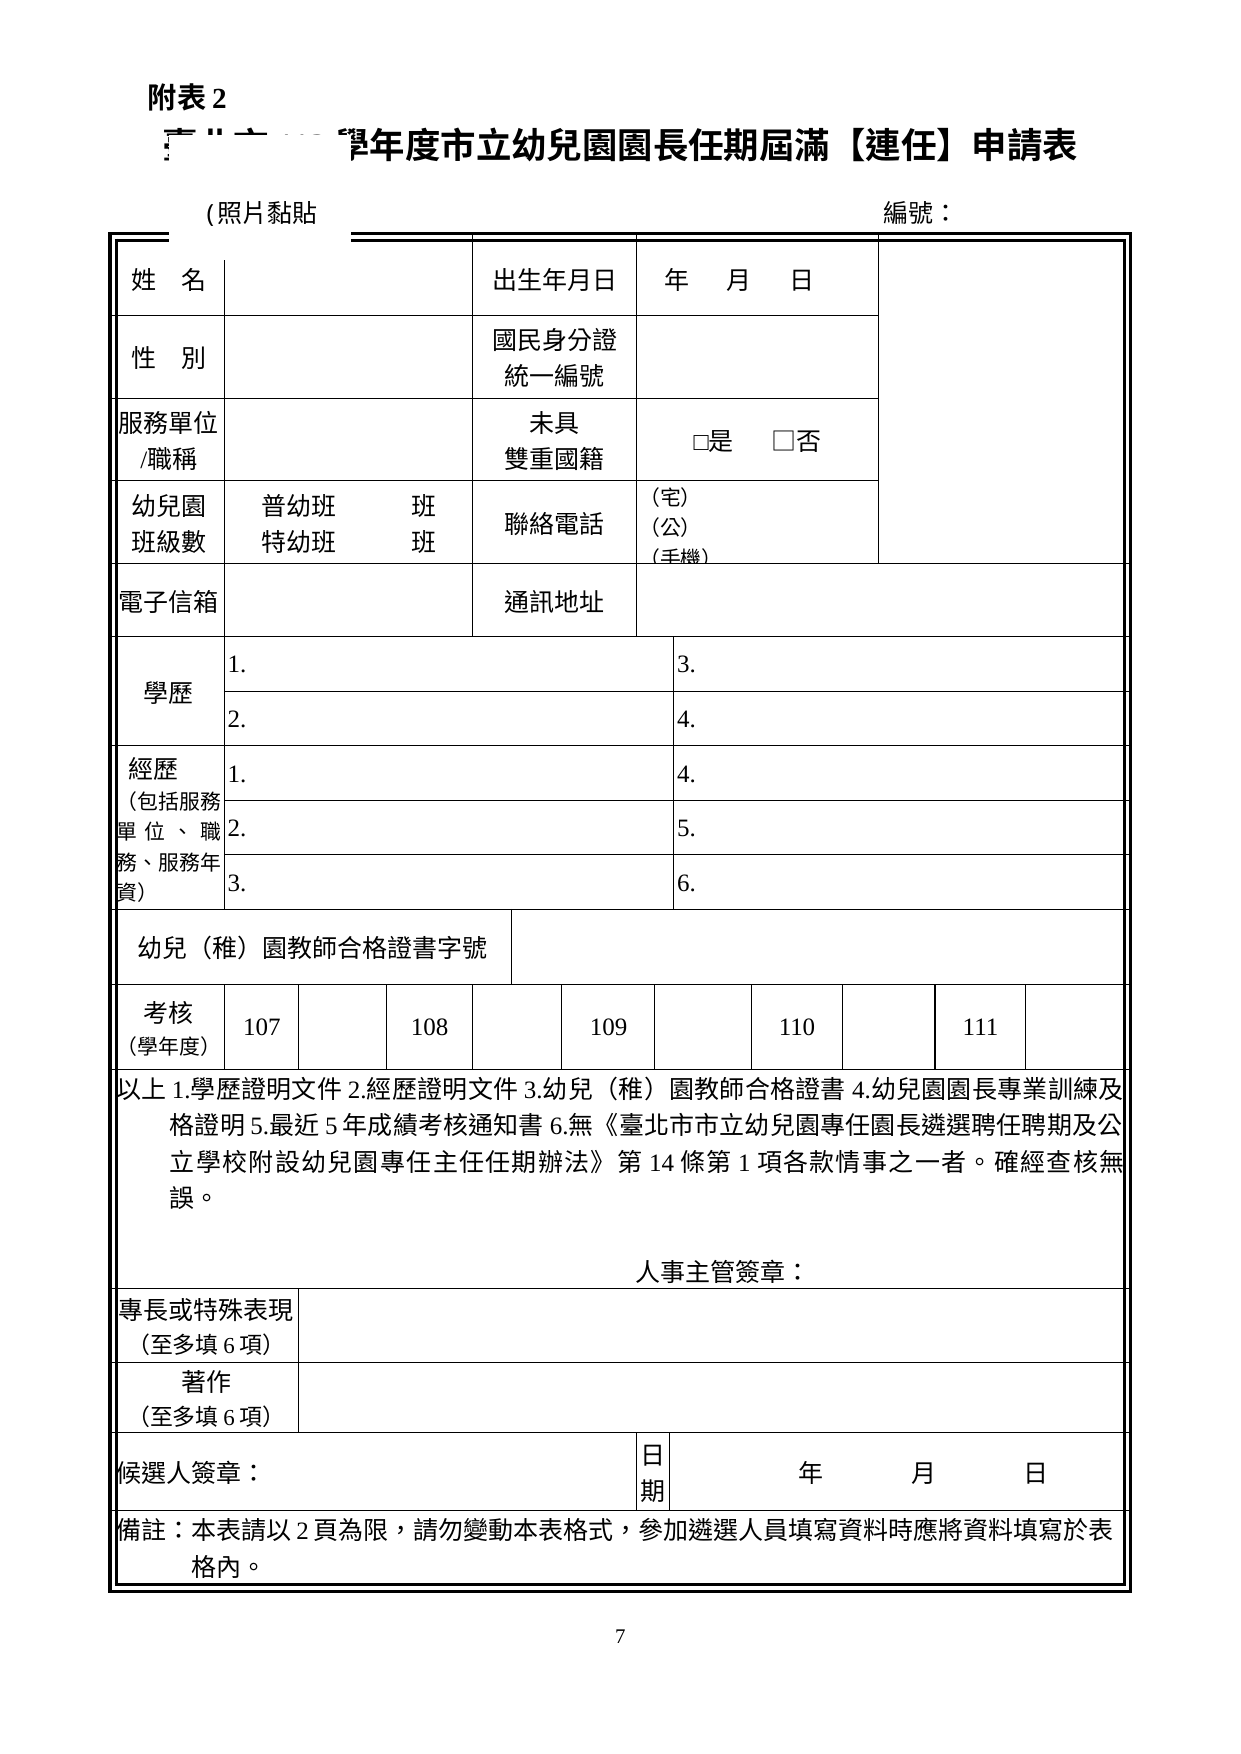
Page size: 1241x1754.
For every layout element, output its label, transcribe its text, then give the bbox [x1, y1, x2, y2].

table_cell 電子信箱 [118, 564, 224, 636]
table_cell 通訊地址 [473, 564, 636, 636]
table_cell 108 [387, 985, 472, 1068]
table_cell 4. [674, 692, 1123, 745]
table_cell 聯絡電話 [473, 481, 636, 563]
text 附表2 [148, 75, 1092, 117]
table_header [879, 235, 1127, 315]
table_cell 經歷 （包括服務單位、職務、服務年資） [118, 746, 224, 909]
table_cell 5. [674, 801, 1123, 854]
text 編號： [351, 181, 1092, 232]
table_cell [299, 1363, 1123, 1432]
table_cell [843, 985, 934, 1068]
table_cell 107 [225, 985, 298, 1068]
table_cell 幼兒園 班級數 [118, 481, 224, 563]
table_cell [879, 315, 1123, 563]
table_header [879, 242, 1123, 315]
table_header 姓 名 [118, 242, 224, 315]
table_cell 111 [936, 985, 1025, 1068]
table_cell [512, 910, 1123, 984]
table_cell 4. [674, 746, 1123, 800]
table_cell [299, 1289, 1123, 1362]
table_cell [169, 135, 351, 260]
table_cell 2. [225, 801, 673, 854]
table_header 姓 名 [113, 235, 169, 315]
table_cell 考核 （學年度） [118, 985, 224, 1068]
table_cell 學歷 [118, 637, 224, 745]
table_header 出生年月日 [473, 242, 636, 315]
table_header [473, 235, 636, 239]
table_cell 2. [225, 692, 673, 745]
table_cell 未具 雙重國籍 [473, 399, 636, 480]
table_cell 年 月 日 [670, 1433, 1123, 1510]
table_cell [225, 564, 472, 636]
table_cell □是 □否 [637, 399, 878, 480]
table_cell 110 [752, 985, 842, 1068]
table_header [351, 235, 472, 239]
text 臺北市113學年度市立幼兒園園長任期屆滿【連任】申請表 [148, 117, 1092, 168]
table_cell 性 別 [118, 316, 224, 398]
table_cell 服務單位/職稱 [118, 399, 224, 480]
table_cell 日期 [637, 1433, 669, 1510]
table_cell [225, 399, 472, 480]
table_cell 普幼班 班 特幼班 班 [225, 481, 472, 563]
table_cell 備註：本表請以2頁為限，請勿變動本表格式，參加遴選人員填寫資料時應將資料填寫於表格內。 [118, 1511, 1123, 1583]
table_cell 專長或特殊表現 （至多填6項） [118, 1289, 298, 1362]
table_cell 以上1.學歷證明文件2.經歷證明文件3.幼兒（稚）園教師合格證書4.幼兒園園長專業訓練及格證明5.最近5年成績考核通知書6.無《臺北市市立幼兒園專任園長遴選聘任聘期及公立學校附設幼兒園專任主任任期辦法》第14條第1項各款情事之一者。確經查核無誤。 人事主管簽章： [118, 1070, 1123, 1288]
table_cell [637, 316, 878, 398]
table_cell [299, 985, 386, 1068]
text [148, 181, 169, 232]
table_cell 3. [674, 637, 1123, 691]
table_header 年 月 日 [637, 242, 878, 315]
table_cell 6. [674, 855, 1123, 909]
table_cell 幼兒（稚）園教師合格證書字號 [118, 910, 511, 984]
table_header [637, 235, 878, 239]
table_cell 1. [225, 746, 673, 800]
table_cell [225, 316, 472, 398]
table_cell 國民身分證 統一編號 [473, 316, 636, 398]
table_cell 109 [562, 985, 654, 1068]
table_cell 候選人簽章： [118, 1433, 636, 1510]
table_cell 1. [225, 637, 673, 691]
table_cell 著作 （至多填6項） [118, 1363, 298, 1432]
table_header [225, 242, 472, 315]
table_cell [655, 985, 751, 1068]
table_cell [637, 564, 1123, 636]
table_cell [473, 985, 561, 1068]
table_cell [1026, 985, 1123, 1068]
table_cell （宅） （公） （手機） [637, 481, 878, 563]
table_cell 3. [225, 855, 673, 909]
